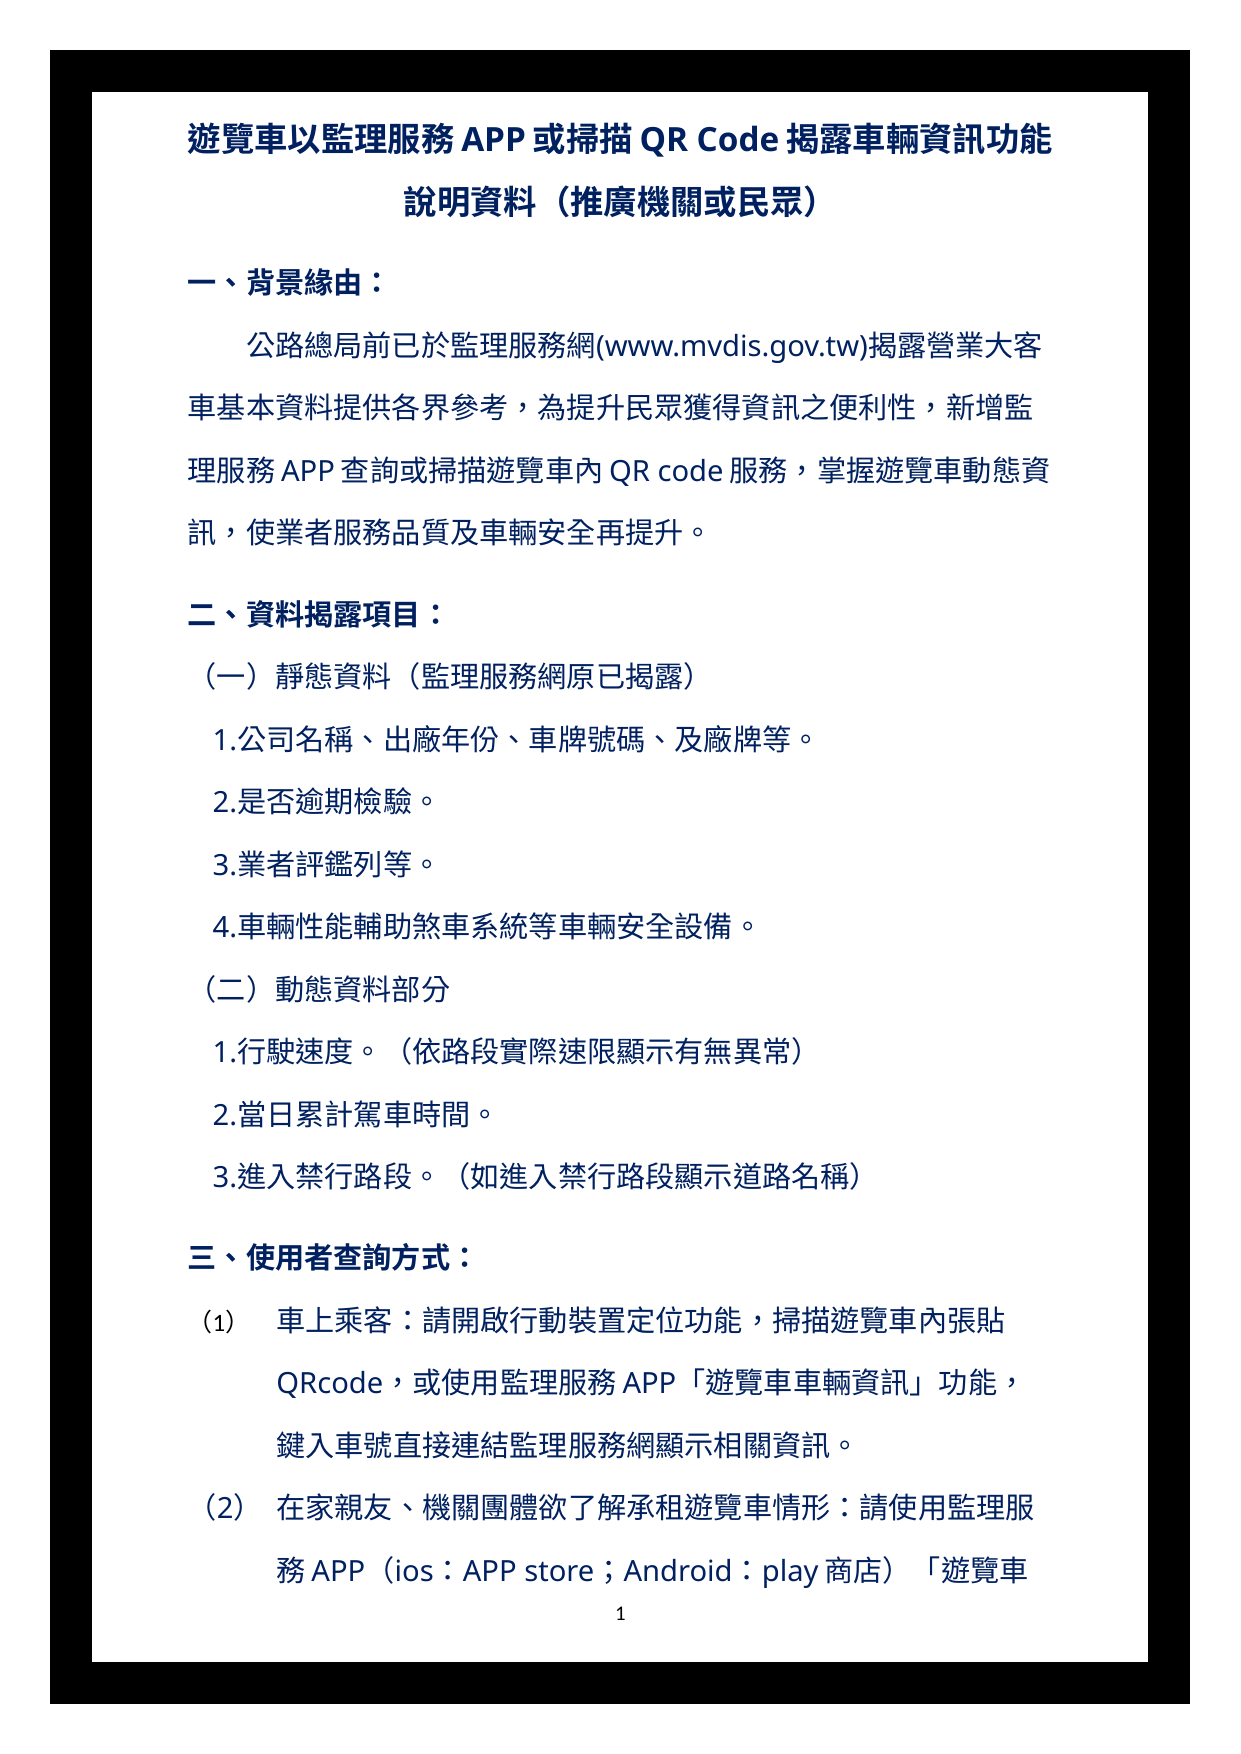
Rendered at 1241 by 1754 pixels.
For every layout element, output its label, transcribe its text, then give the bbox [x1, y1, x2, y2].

text 3.業者評鑑列等。 [212, 821, 1053, 883]
text （二）動態資料部分 [187, 946, 1053, 1008]
text 一、背景緣由： [187, 239, 1053, 302]
text 3.進入禁行路段。（如進入禁行路段顯示道路名稱） [212, 1133, 1053, 1196]
text 2.當日累計駕車時間。 [212, 1071, 1053, 1133]
text 1.公司名稱、出廠年份、車牌號碼、及廠牌等。 [212, 696, 1053, 758]
text 二、資料揭露項目： [187, 571, 1053, 633]
text 遊覽車以監理服務APP或掃描QR Code揭露車輛資訊功能說明資料（推廣機關或民眾） [187, 96, 1053, 221]
list 車上乘客：請開啟行動裝置定位功能，掃描遊覽車內張貼QRcode，或使用監理服務APP「遊覽車車輛資訊」功能，鍵入車號直接連結監理服務網顯示相關資訊。 [187, 1277, 1053, 1464]
text 1.行駛速度。（依路段實際速限顯示有無異常） [212, 1008, 1053, 1071]
text 2.是否逾期檢驗。 [212, 758, 1053, 821]
list 在家親友、機關團體欲了解承租遊覽車情形：請使用監理服務APP（ios：APP store；Android：play商店）「遊覽車 [187, 1464, 1053, 1589]
text （一）靜態資料（監理服務網原已揭露） [187, 633, 1053, 696]
text 公路總局前已於監理服務網(www.mvdis.gov.tw)揭露營業大客車基本資料提供各界參考，為提升民眾獲得資訊之便利性，新增監理服務APP查詢或掃描遊覽車內QR code服務，掌握遊覽車動態資訊，使業者服務品質及車輛安全再提升。 [187, 302, 1053, 552]
text 三、使用者查詢方式： [187, 1214, 1053, 1277]
text 4.車輛性能輔助煞車系統等車輛安全設備。 [212, 883, 1053, 946]
